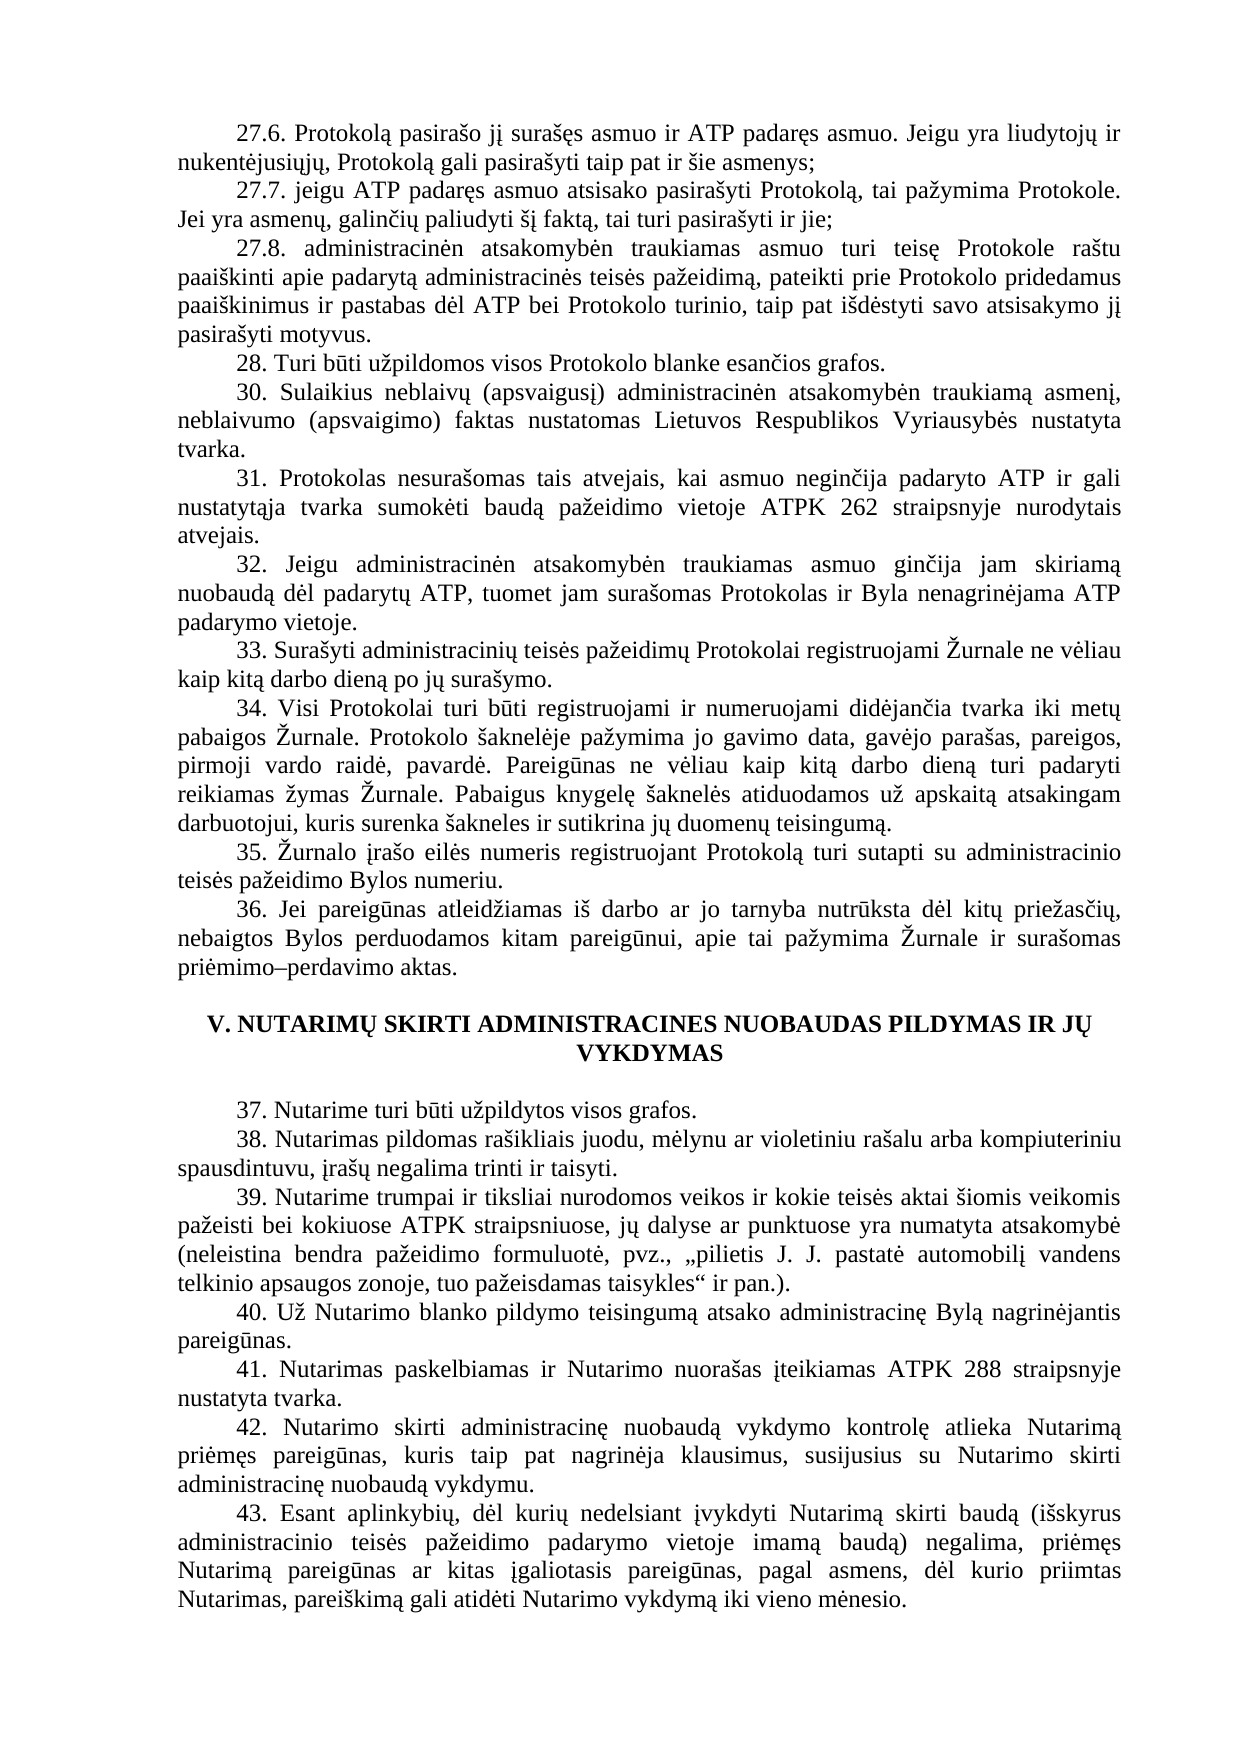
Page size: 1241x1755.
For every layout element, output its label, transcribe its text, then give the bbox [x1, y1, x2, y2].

text 39. Nutarime trumpai ir tiksliai nurodomos veikos ir kokie teisės aktai šiomis veikomis pažeisti bei kokiuose ATPK straipsniuose, jų dalyse ar punktuose yra numatyta atsakomybė (neleistina bendra pažeidimo formuluotė, pvz., „pilietis J. J. pastatė automobilį vandens telkinio apsaugos zonoje, tuo pažeisdamas taisykles“ ir pan.). [177, 1182, 1122, 1297]
text 27.6. Protokolą pasirašo jį surašęs asmuo ir ATP padaręs asmuo. Jeigu yra liudytojų ir nukentėjusiųjų, Protokolą gali pasirašyti taip pat ir šie asmenys; [177, 118, 1122, 176]
text 28. Turi būti užpildomos visos Protokolo blanke esančios grafos. [177, 348, 1122, 377]
text 37. Nutarime turi būti užpildytos visos grafos. [177, 1096, 1122, 1124]
text 27.8. administracinėn atsakomybėn traukiamas asmuo turi teisę Protokole raštu paaiškinti apie padarytą administracinės teisės pažeidimą, pateikti prie Protokolo pridedamus paaiškinimus ir pastabas dėl ATP bei Protokolo turinio, taip pat išdėstyti savo atsisakymo jį pasirašyti motyvus. [177, 233, 1122, 348]
text 27.7. jeigu ATP padaręs asmuo atsisako pasirašyti Protokolą, tai pažymima Protokole. Jei yra asmenų, galinčių paliudyti šį faktą, tai turi pasirašyti ir jie; [177, 176, 1122, 233]
text 34. Visi Protokolai turi būti registruojami ir numeruojami didėjančia tvarka iki metų pabaigos Žurnale. Protokolo šaknelėje pažymima jo gavimo data, gavėjo parašas, pareigos, pirmoji vardo raidė, pavardė. Pareigūnas ne vėliau kaip kitą darbo dieną turi padaryti reikiamas žymas Žurnale. Pabaigus knygelę šaknelės atiduodamos už apskaitą atsakingam darbuotojui, kuris surenka šakneles ir sutikrina jų duomenų teisingumą. [177, 693, 1122, 837]
text 35. Žurnalo įrašo eilės numeris registruojant Protokolą turi sutapti su administracinio teisės pažeidimo Bylos numeriu. [177, 837, 1122, 894]
text 41. Nutarimas paskelbiamas ir Nutarimo nuorašas įteikiamas ATPK 288 straipsnyje nustatyta tvarka. [177, 1354, 1122, 1412]
text 42. Nutarimo skirti administracinę nuobaudą vykdymo kontrolę atlieka Nutarimą priėmęs pareigūnas, kuris taip pat nagrinėja klausimus, susijusius su Nutarimo skirti administracinę nuobaudą vykdymu. [177, 1412, 1122, 1498]
text 31. Protokolas nesurašomas tais atvejais, kai asmuo neginčija padaryto ATP ir gali nustatytąja tvarka sumokėti baudą pažeidimo vietoje ATPK 262 straipsnyje nurodytais atvejais. [177, 463, 1122, 549]
text 30. Sulaikius neblaivų (apsvaigusį) administracinėn atsakomybėn traukiamą asmenį, neblaivumo (apsvaigimo) faktas nustatomas Lietuvos Respublikos Vyriausybės nustatyta tvarka. [177, 377, 1122, 463]
text 33. Surašyti administracinių teisės pažeidimų Protokolai registruojami Žurnale ne vėliau kaip kitą darbo dieną po jų surašymo. [177, 636, 1122, 693]
text 40. Už Nutarimo blanko pildymo teisingumą atsako administracinę Bylą nagrinėjantis pareigūnas. [177, 1297, 1122, 1354]
text 43. Esant aplinkybių, dėl kurių nedelsiant įvykdyti Nutarimą skirti baudą (išskyrus administracinio teisės pažeidimo padarymo vietoje imamą baudą) negalima, priėmęs Nutarimą pareigūnas ar kitas įgaliotasis pareigūnas, pagal asmens, dėl kurio priimtas Nutarimas, pareiškimą gali atidėti Nutarimo vykdymą iki vieno mėnesio. [177, 1498, 1122, 1613]
text V. NUTARIMŲ SKIRTI ADMINISTRACINES NUOBAUDAS PILDYMAS IR JŲ VYKDYMAS [177, 1009, 1122, 1067]
text 32. Jeigu administracinėn atsakomybėn traukiamas asmuo ginčija jam skiriamą nuobaudą dėl padarytų ATP, tuomet jam surašomas Protokolas ir Byla nenagrinėjama ATP padarymo vietoje. [177, 549, 1122, 636]
text 38. Nutarimas pildomas rašikliais juodu, mėlynu ar violetiniu rašalu arba kompiuteriniu spausdintuvu, įrašų negalima trinti ir taisyti. [177, 1124, 1122, 1182]
text 36. Jei pareigūnas atleidžiamas iš darbo ar jo tarnyba nutrūksta dėl kitų priežasčių, nebaigtos Bylos perduodamos kitam pareigūnui, apie tai pažymima Žurnale ir surašomas priėmimo–perdavimo aktas. [177, 894, 1122, 981]
